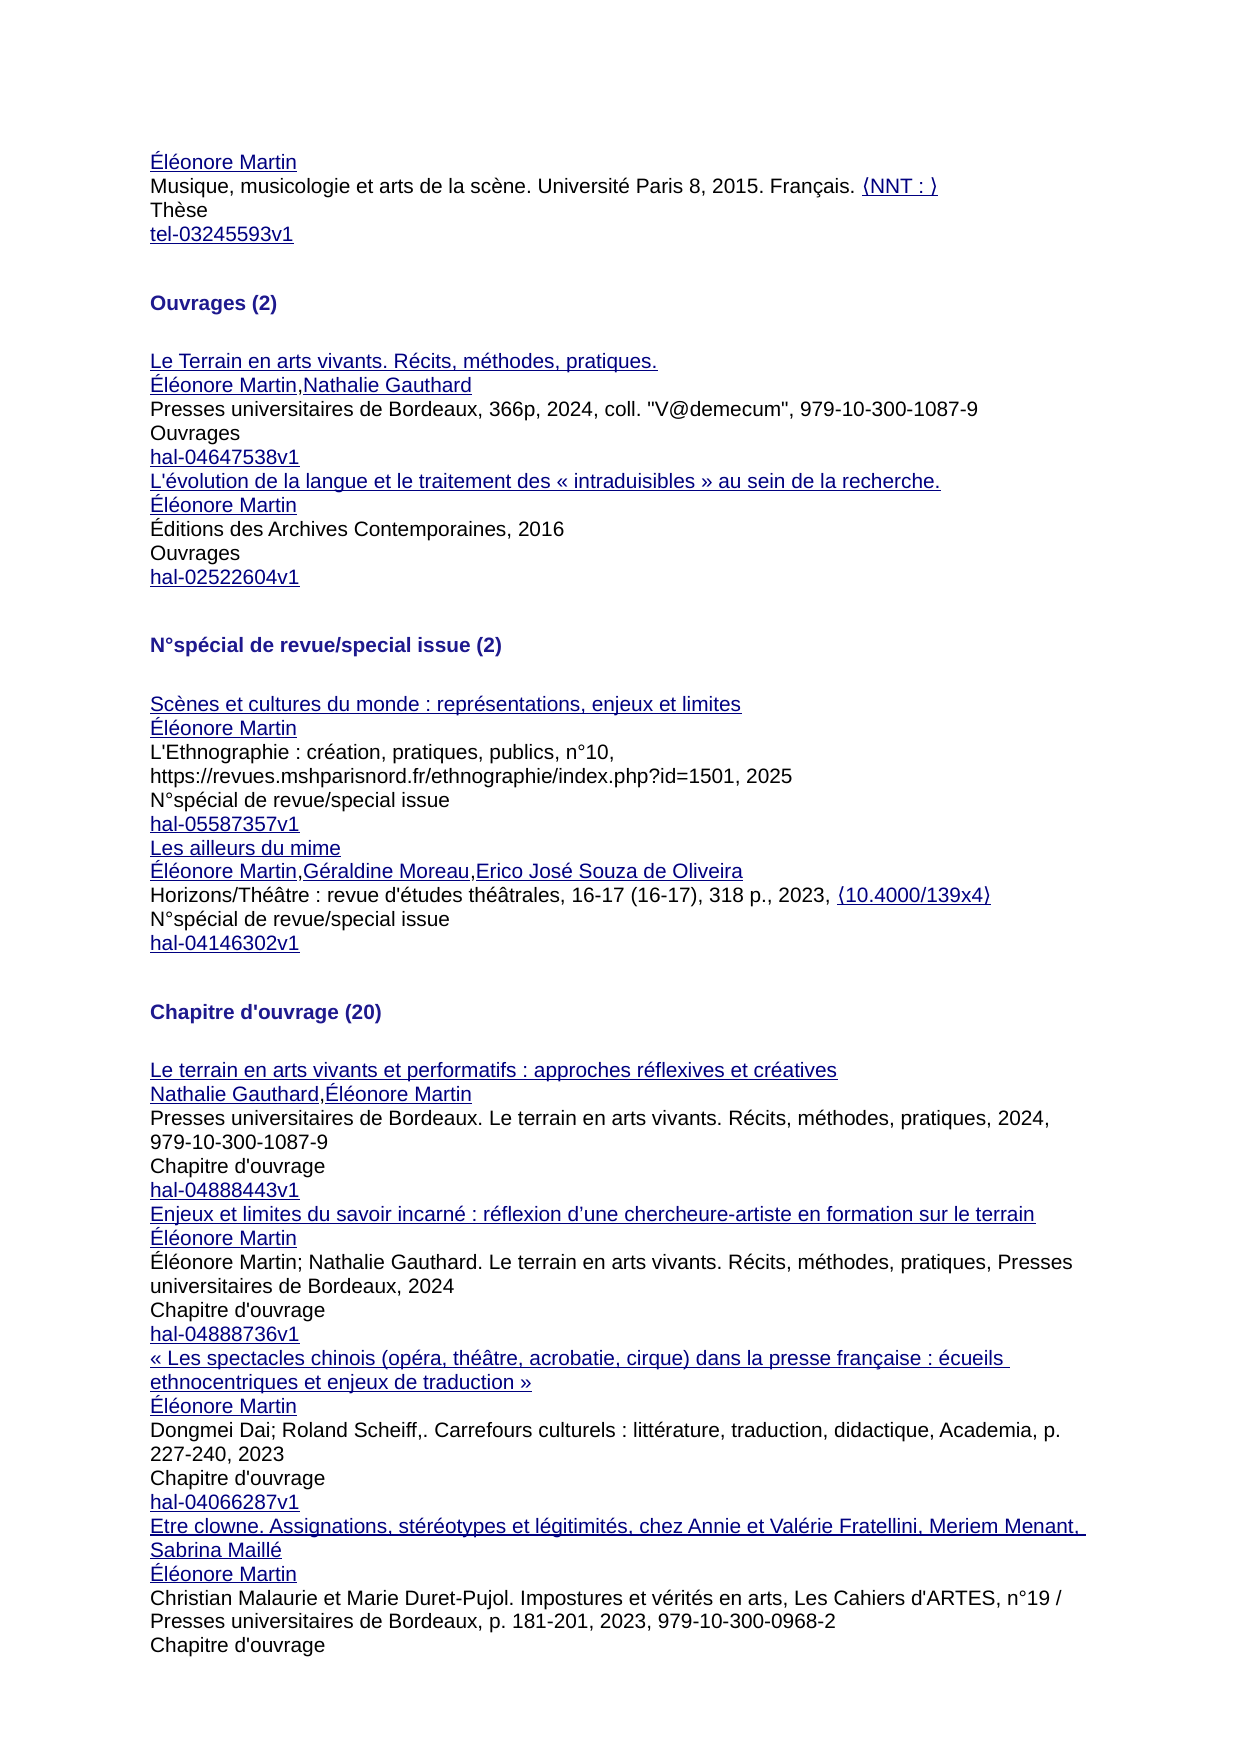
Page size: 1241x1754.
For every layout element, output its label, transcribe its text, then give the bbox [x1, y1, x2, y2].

table_header Le terrain en arts vivants et performatifs : approches réflexives et créatives Nathalie Gauthard,Éléonore Martin Presses universitaires de Bordeaux. Le terrain en arts vivants. Récits, méthodes, pratiques, 2024, 979-10-300-1087-9 Chapitre d'ouvrage hal-04888443v1 [150, 1058, 1090, 1202]
subtitle Ouvrages (2) [150, 291, 1090, 314]
subtitle Chapitre d'ouvrage (20) [150, 1000, 1090, 1024]
table_cell Etre clowne. Assignations, stéréotypes et légitimités, chez Annie et Valérie Fratellini, Meriem Menant, Sabrina Maillé Éléonore Martin Christian Malaurie et Marie Duret-Pujol. Impostures et vérités en arts, Les Cahiers d'ARTES, n°19 / Presses universitaires de Bordeaux, p. 181-201, 2023, 979-10-300-0968-2 Chapitre d'ouvrage [150, 1514, 1090, 1657]
subtitle N°spécial de revue/special issue (2) [150, 633, 1090, 657]
table_header Éléonore Martin Musique, musicologie et arts de la scène. Université Paris 8, 2015. Français. ⟨NNT : ⟩ Thèse tel-03245593v1 [150, 150, 1090, 246]
table_cell Les ailleurs du mime Éléonore Martin,Géraldine Moreau,Erico José Souza de Oliveira Horizons/Théâtre : revue d'études théâtrales, 16-17 (16-17), 318 p., 2023, ⟨10.4000/139x4⟩ N°spécial de revue/special issue hal-04146302v1 [150, 835, 1090, 955]
table_cell L'évolution de la langue et le traitement des « intraduisibles » au sein de la recherche. Éléonore Martin Éditions des Archives Contemporaines, 2016 Ouvrages hal-02522604v1 [150, 469, 1090, 588]
table_header Le Terrain en arts vivants. Récits, méthodes, pratiques. Éléonore Martin,Nathalie Gauthard Presses universitaires de Bordeaux, 366p, 2024, coll. "V@demecum", 979-10-300-1087-9 Ouvrages hal-04647538v1 [150, 349, 1090, 469]
table_header Scènes et cultures du monde : représentations, enjeux et limites Éléonore Martin L'Ethnographie : création, pratiques, publics, n°10, https://revues.mshparisnord.fr/ethnographie/index.php?id=1501, 2025 N°spécial de revue/special issue hal-05587357v1 [150, 692, 1090, 835]
table_cell Enjeux et limites du savoir incarné : réflexion d’une chercheure-artiste en formation sur le terrain Éléonore Martin Éléonore Martin; Nathalie Gauthard. Le terrain en arts vivants. Récits, méthodes, pratiques, Presses universitaires de Bordeaux, 2024 Chapitre d'ouvrage hal-04888736v1 [150, 1202, 1090, 1346]
table_cell « Les spectacles chinois (opéra, théâtre, acrobatie, cirque) dans la presse française : écueils ethnocentriques et enjeux de traduction » Éléonore Martin Dongmei Dai; Roland Scheiff,. Carrefours culturels : littérature, traduction, didactique, Academia, p. 227-240, 2023 Chapitre d'ouvrage hal-04066287v1 [150, 1346, 1090, 1513]
